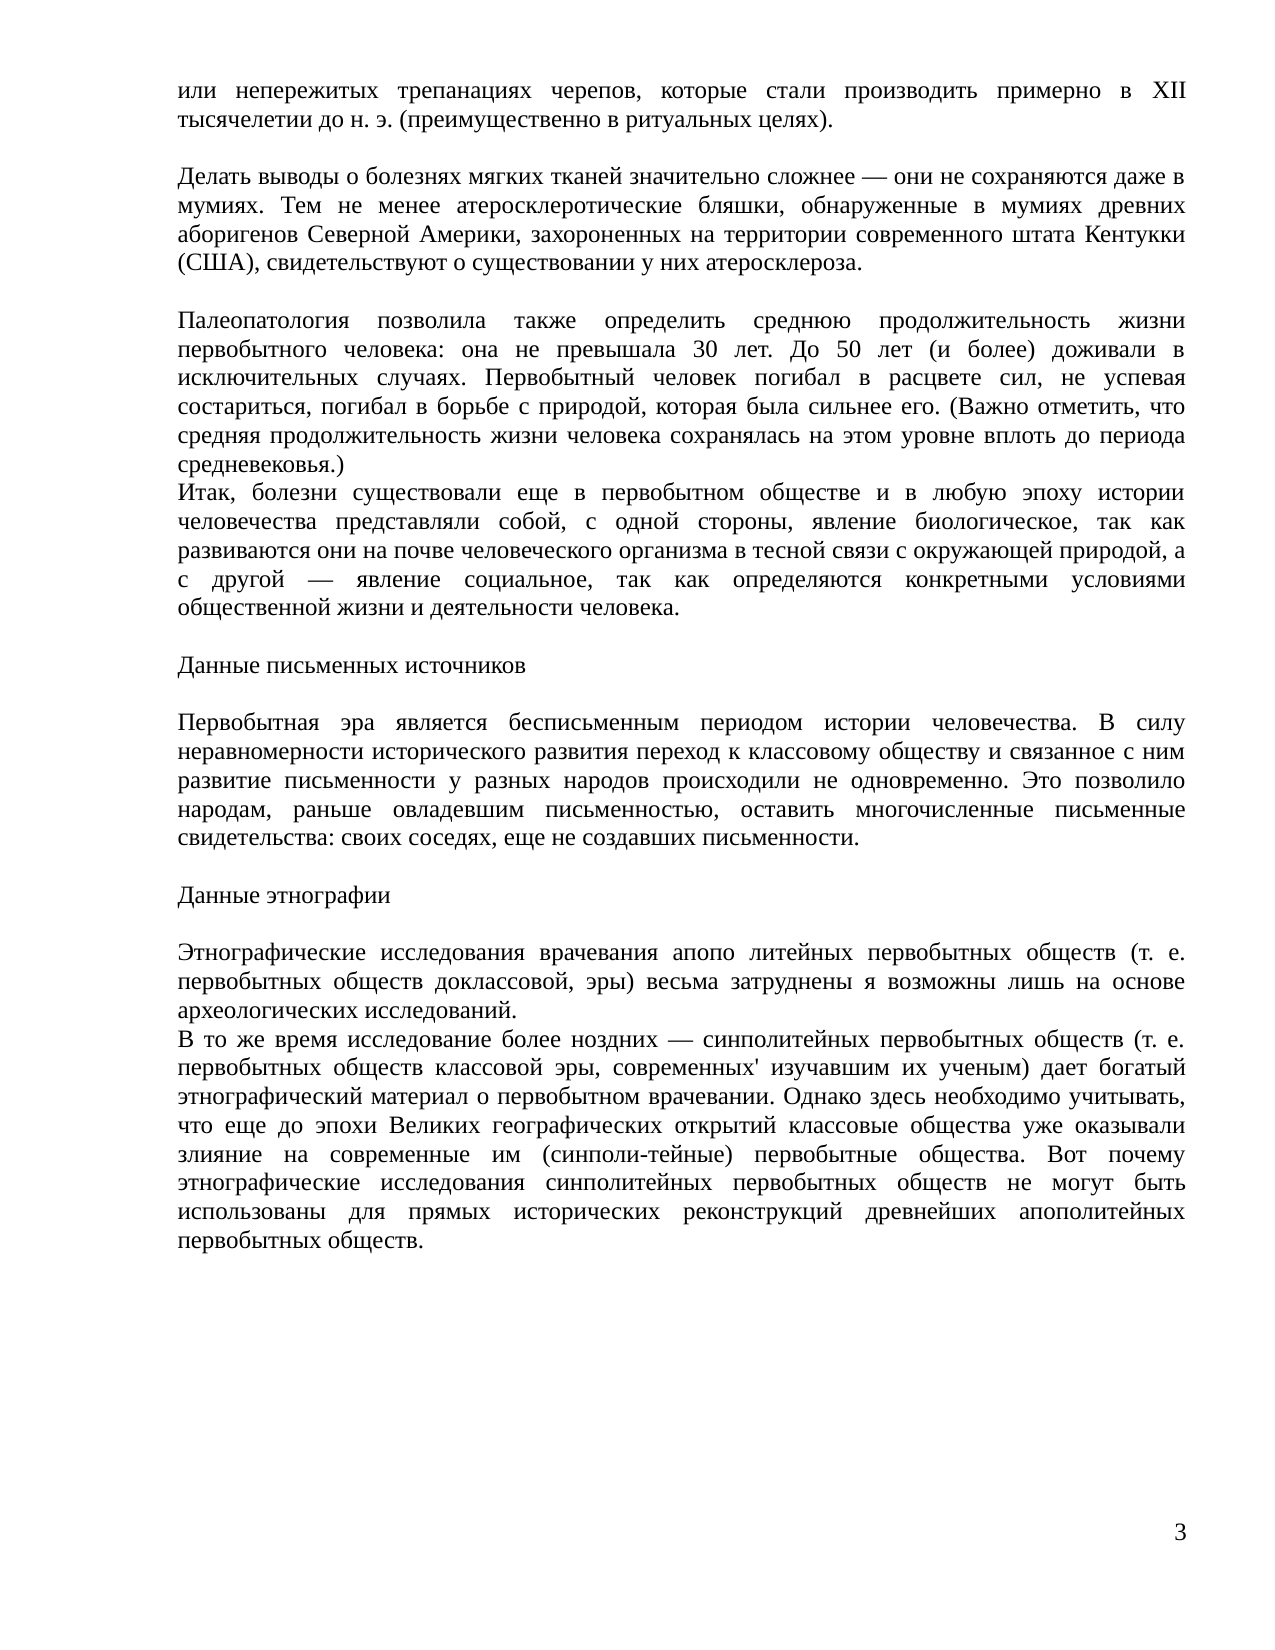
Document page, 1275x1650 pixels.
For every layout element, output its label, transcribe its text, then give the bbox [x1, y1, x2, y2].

text Палеопатология позволила также определить среднюю продолжительность жизни первобытного человека: она не превышала 30 лет. До 50 лет (и более) доживали в исключительных случаях. Первобытный человек погибал в расцвете сил, не успевая состариться, погибал в борьбе с природой, которая была сильнее его. (Важно отметить, что средняя продолжительность жизни человека сохранялась на этом уровне вплоть до периода средневековья.) [177, 305, 1186, 477]
text Первобытная эра является бесписьменным периодом истории человечества. В силу неравномерности исторического развития переход к классовому обществу и связанное с ним развитие письменности у разных народов происходили не одновременно. Это позволило народам, раньше овладевшим письменностью, оставить многочисленные письменные свидетельства: своих соседях, еще не создавших письменности. [177, 707, 1186, 851]
text Данные письменных источников [177, 650, 1186, 679]
text Этнографические исследования врачевания апопо литейных первобытных обществ (т. е. первобытных обществ доклассовой, эры) весьма затруднены я возможны лишь на основе археологических исследований. [177, 937, 1186, 1024]
text Данные этнографии [177, 880, 1186, 909]
text Делать выводы о болезнях мягких тканей значительно сложнее — они не сохраняются даже в мумиях. Тем не менее атеросклеротические бляшки, обнаруженные в мумиях древних аборигенов Северной Америки, захороненных на территории современного штата Кентукки (США), свидетельствуют о существовании у них атеросклероза. [177, 161, 1186, 276]
text или непережитых трепанациях черепов, которые стали производить примерно в XII тысячелетии до н. э. (преимущественно в ритуальных целях). [177, 75, 1186, 132]
text Итак, болезни существовали еще в первобытном обществе и в любую эпоху истории человечества представляли собой, с одной стороны, явление биологическое, так как развиваются они на почве человеческого организма в тесной связи с окружающей природой, а с другой — явление социальное, так как определяются конкретными условиями общественной жизни и деятельности человека. [177, 477, 1186, 621]
text В то же время исследование более ноздних — синполитейных первобытных обществ (т. е. первобытных обществ классовой эры, современных' изучавшим их ученым) дает богатый этнографический материал о первобытном врачевании. Однако здесь необходимо учитывать, что еще до эпохи Великих географических открытий классовые общества уже оказывали злияние на современные им (синполи-тейные) первобытные общества. Вот почему этнографические исследования синполитейных первобытных обществ не могут быть использованы для прямых исторических реконструкций древнейших апополитейных первобытных обществ. [177, 1024, 1186, 1254]
